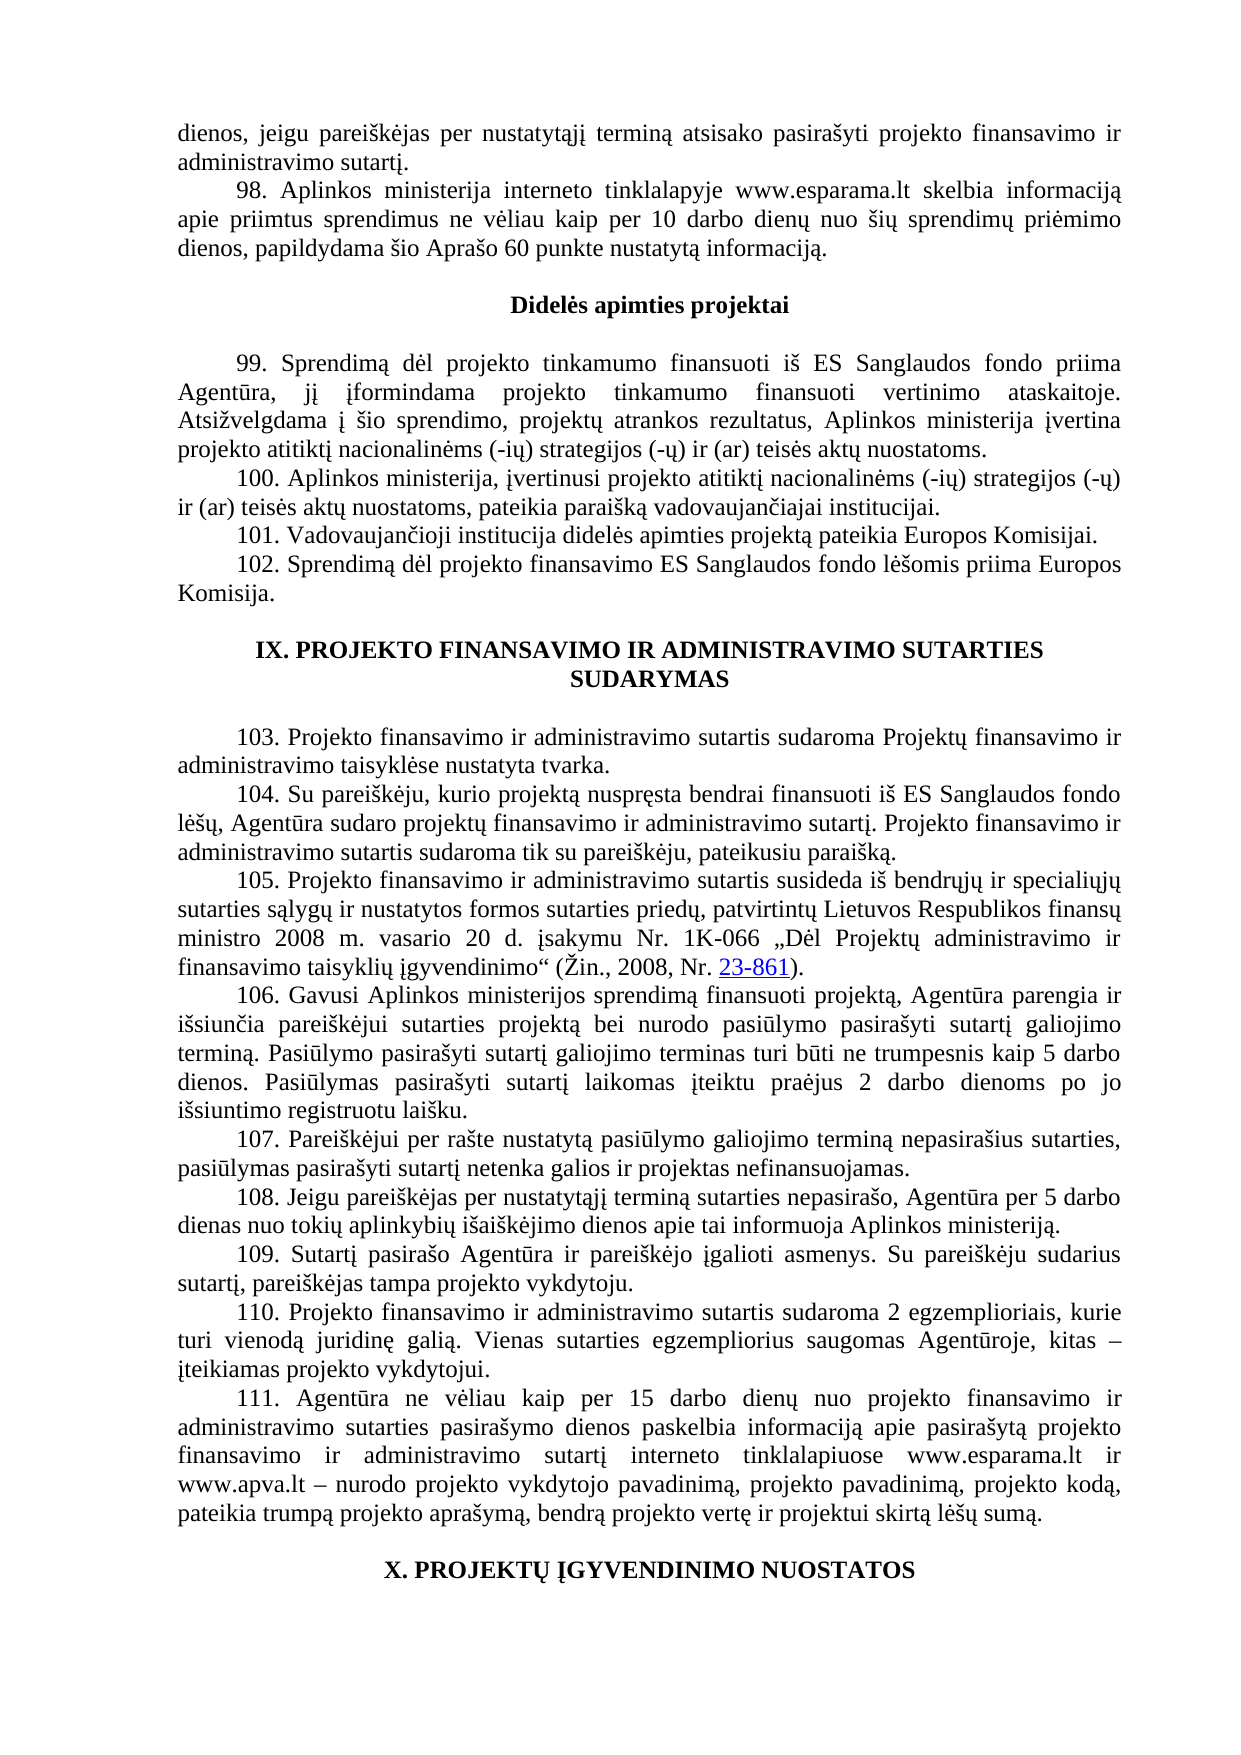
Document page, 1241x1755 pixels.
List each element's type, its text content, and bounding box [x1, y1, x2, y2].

text 101. Vadovaujančioji institucija didelės apimties projektą pateikia Europos Komisijai. [177, 521, 1122, 549]
text 106. Gavusi Aplinkos ministerijos sprendimą finansuoti projektą, Agentūra parengia ir išsiunčia pareiškėjui sutarties projektą bei nurodo pasiūlymo pasirašyti sutartį galiojimo terminą. Pasiūlymo pasirašyti sutartį galiojimo terminas turi būti ne trumpesnis kaip 5 darbo dienos. Pasiūlymas pasirašyti sutartį laikomas įteiktu praėjus 2 darbo dienoms po jo išsiuntimo registruotu laišku. [177, 981, 1122, 1124]
text 107. Pareiškėjui per rašte nustatytą pasiūlymo galiojimo terminą nepasirašius sutarties, pasiūlymas pasirašyti sutartį netenka galios ir projektas nefinansuojamas. [177, 1124, 1122, 1182]
text 104. Su pareiškėju, kurio projektą nuspręsta bendrai finansuoti iš ES Sanglaudos fondo lėšų, Agentūra sudaro projektų finansavimo ir administravimo sutartį. Projekto finansavimo ir administravimo sutartis sudaroma tik su pareiškėju, pateikusiu paraišką. [177, 779, 1122, 866]
text 103. Projekto finansavimo ir administravimo sutartis sudaroma Projektų finansavimo ir administravimo taisyklėse nustatyta tvarka. [177, 722, 1122, 779]
text IX. PROJEKTO FINANSAVIMO IR ADMINISTRAVIMO SUTARTIES SUDARYMAS [177, 636, 1122, 693]
text 109. Sutartį pasirašo Agentūra ir pareiškėjo įgalioti asmenys. Su pareiškėju sudarius sutartį, pareiškėjas tampa projekto vykdytoju. [177, 1239, 1122, 1297]
text Didelės apimties projektai [177, 291, 1122, 319]
text 111. Agentūra ne vėliau kaip per 15 darbo dienų nuo projekto finansavimo ir administravimo sutarties pasirašymo dienos paskelbia informaciją apie pasirašytą projekto finansavimo ir administravimo sutartį interneto tinklalapiuose www.esparama.lt ir www.apva.lt – nurodo projekto vykdytojo pavadinimą, projekto pavadinimą, projekto kodą, pateikia trumpą projekto aprašymą, bendrą projekto vertę ir projektui skirtą lėšų sumą. [177, 1383, 1122, 1527]
text 98. Aplinkos ministerija interneto tinklalapyje www.esparama.lt skelbia informaciją apie priimtus sprendimus ne vėliau kaip per 10 darbo dienų nuo šių sprendimų priėmimo dienos, papildydama šio Aprašo 60 punkte nustatytą informaciją. [177, 176, 1122, 262]
text 100. Aplinkos ministerija, įvertinusi projekto atitiktį nacionalinėms (-ių) strategijos (-ų) ir (ar) teisės aktų nuostatoms, pateikia paraišką vadovaujančiajai institucijai. [177, 463, 1122, 521]
text 108. Jeigu pareiškėjas per nustatytąjį terminą sutarties nepasirašo, Agentūra per 5 darbo dienas nuo tokių aplinkybių išaiškėjimo dienos apie tai informuoja Aplinkos ministeriją. [177, 1182, 1122, 1239]
text X. PROJEKTŲ ĮGYVENDINIMO NUOSTATOS [177, 1556, 1122, 1584]
text dienos, jeigu pareiškėjas per nustatytąjį terminą atsisako pasirašyti projekto finansavimo ir administravimo sutartį. [177, 118, 1122, 176]
text 102. Sprendimą dėl projekto finansavimo ES Sanglaudos fondo lėšomis priima Europos Komisija. [177, 549, 1122, 607]
text 99. Sprendimą dėl projekto tinkamumo finansuoti iš ES Sanglaudos fondo priima Agentūra, jį įformindama projekto tinkamumo finansuoti vertinimo ataskaitoje. Atsižvelgdama į šio sprendimo, projektų atrankos rezultatus, Aplinkos ministerija įvertina projekto atitiktį nacionalinėms (-ių) strategijos (-ų) ir (ar) teisės aktų nuostatoms. [177, 348, 1122, 463]
text 110. Projekto finansavimo ir administravimo sutartis sudaroma 2 egzemplioriais, kurie turi vienodą juridinę galią. Vienas sutarties egzempliorius saugomas Agentūroje, kitas – įteikiamas projekto vykdytojui. [177, 1297, 1122, 1383]
text 105. Projekto finansavimo ir administravimo sutartis susideda iš bendrųjų ir specialiųjų sutarties sąlygų ir nustatytos formos sutarties priedų, patvirtintų Lietuvos Respublikos finansų ministro 2008 m. vasario 20 d. įsakymu Nr. 1K-066 „Dėl Projektų administravimo ir finansavimo taisyklių įgyvendinimo“ (Žin., 2008, Nr. 23-861). [177, 866, 1122, 981]
